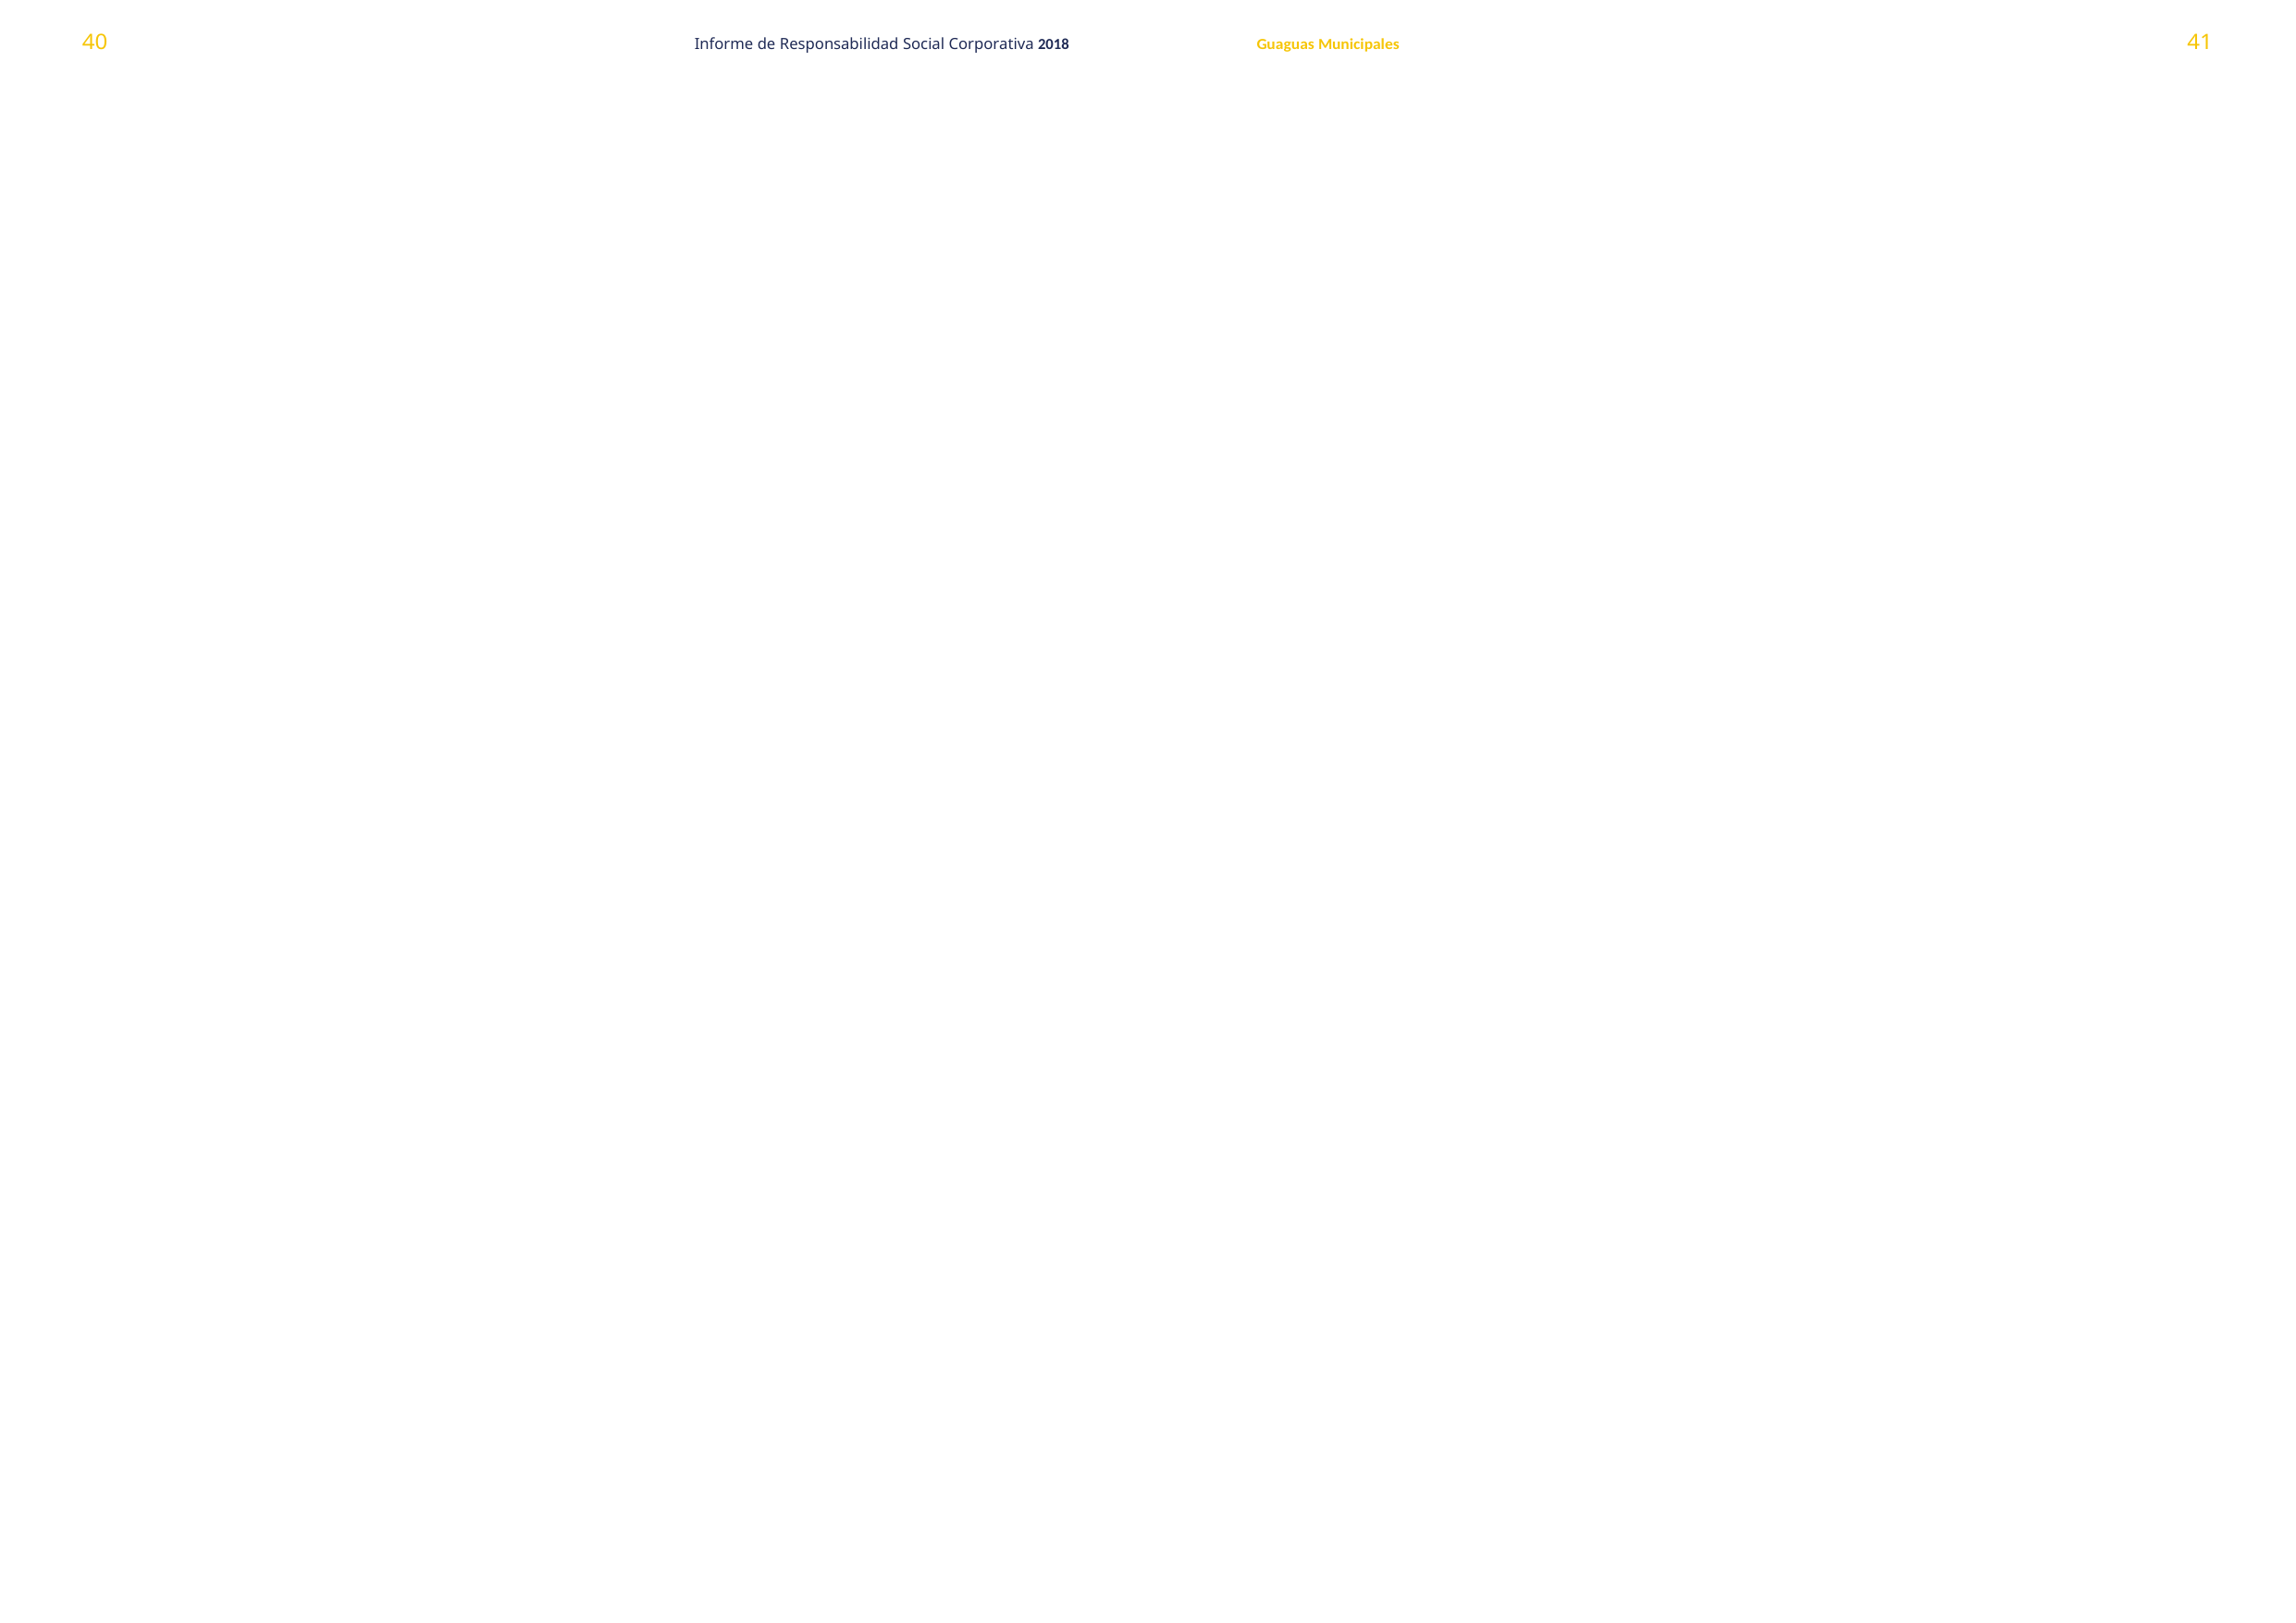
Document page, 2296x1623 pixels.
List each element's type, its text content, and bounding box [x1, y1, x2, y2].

text 40 Informe de Responsabilidad Social Corporativa 2018 Guaguas Municipales 41 [81, 27, 2224, 55]
